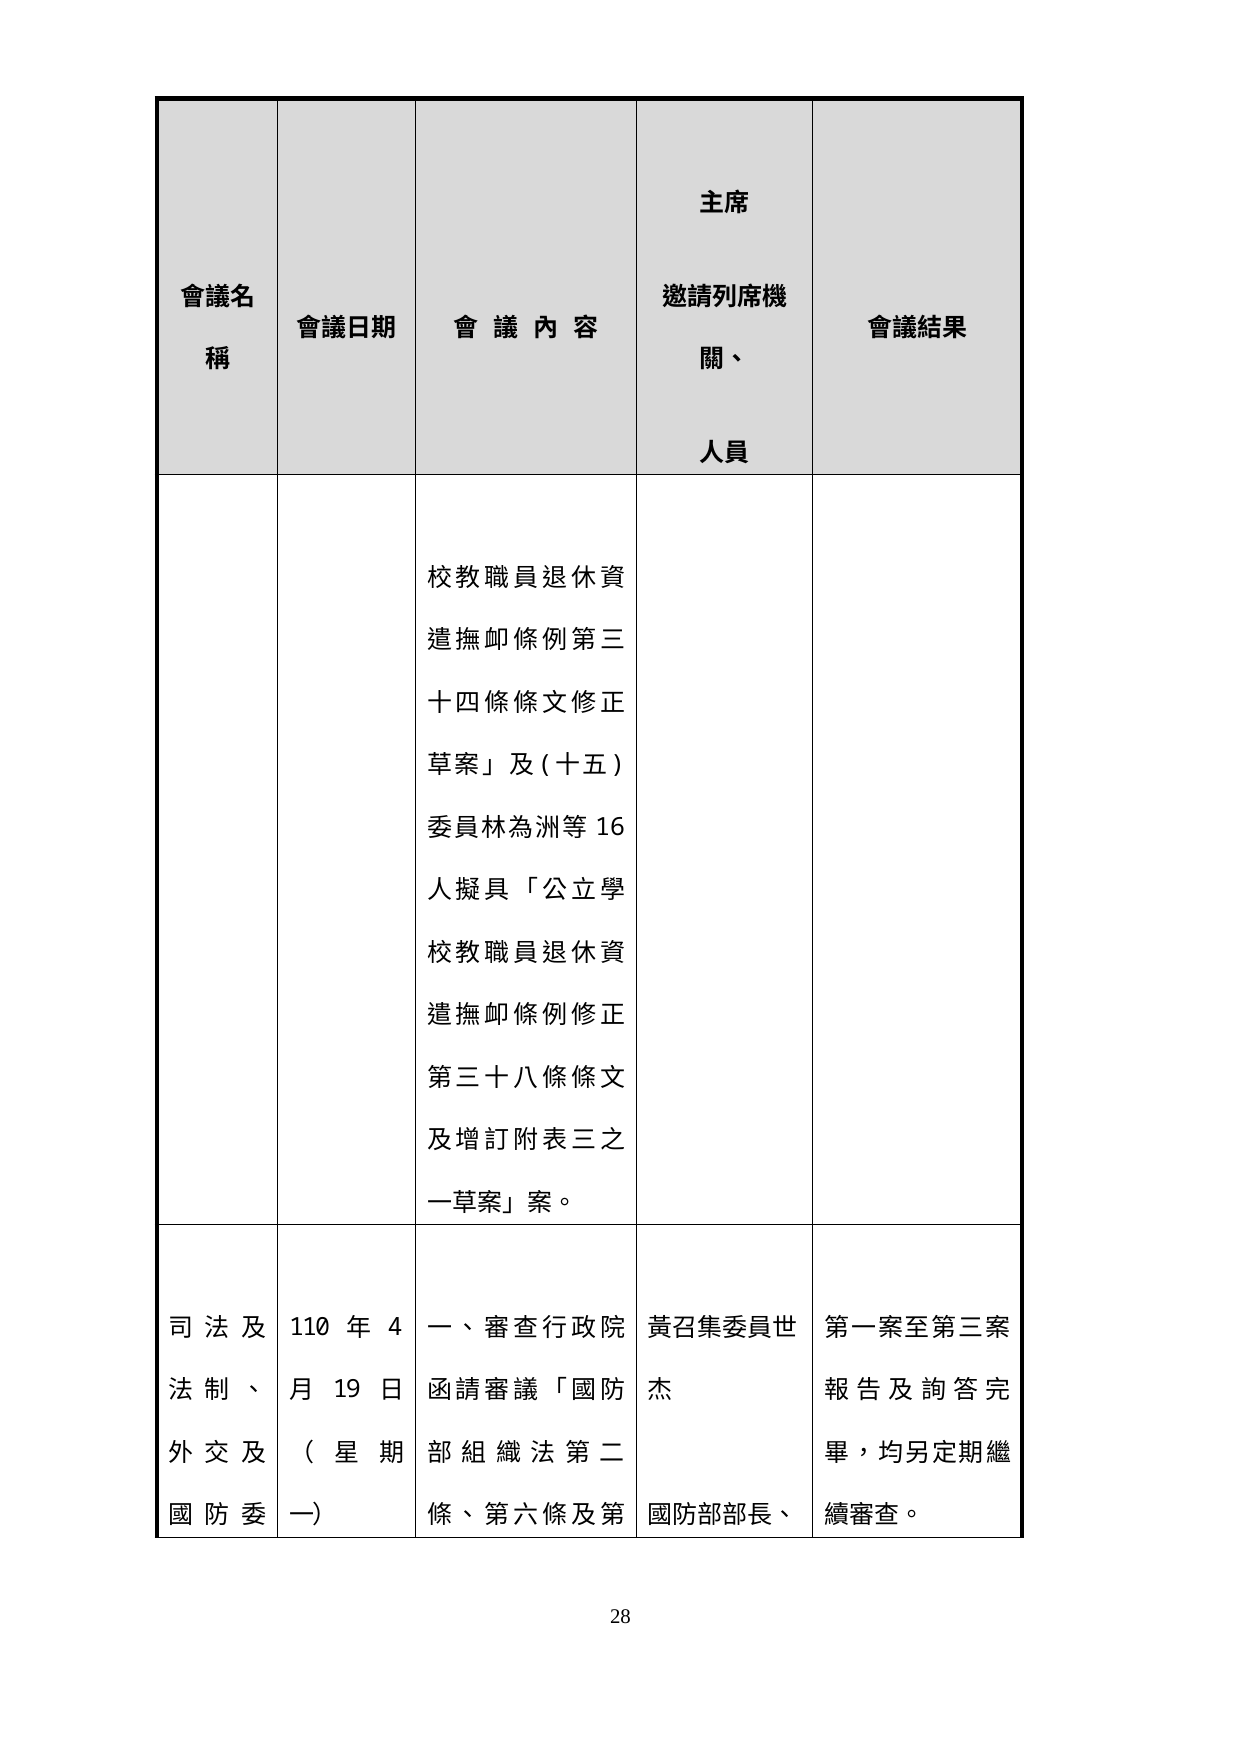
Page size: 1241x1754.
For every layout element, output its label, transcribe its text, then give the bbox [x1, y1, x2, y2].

table_cell 黃召集委員世杰 國防部部長、 [637, 1225, 812, 1537]
table_header 主席 邀請列席機關、 人員 [637, 101, 812, 474]
table_cell 110年4月19日（星期一） [278, 1225, 415, 1537]
table_header 會議名稱 [159, 101, 277, 474]
table_header 會議日期 [278, 101, 415, 474]
table_cell 司法及法制、外交及國防委 [159, 1225, 277, 1537]
table_cell [159, 475, 277, 1224]
table_cell 一、審查行政院函請審議「國防部組織法第二條、第六條及第 [416, 1225, 636, 1537]
table_header 會議結果 [813, 101, 1020, 474]
table_cell [278, 475, 415, 1224]
table_cell [637, 475, 812, 1224]
table_cell 第一案至第三案報告及詢答完畢，均另定期繼續審查。 [813, 1225, 1020, 1537]
table_cell [813, 475, 1020, 1224]
table_cell 校教職員退休資遣撫卹條例第三十四條條文修正草案」及(十五)委員林為洲等16人擬具「公立學校教職員退休資遣撫卹條例修正第三十八條條文及增訂附表三之一草案」案。 [416, 475, 636, 1224]
table_header 會議內容 [416, 101, 636, 474]
